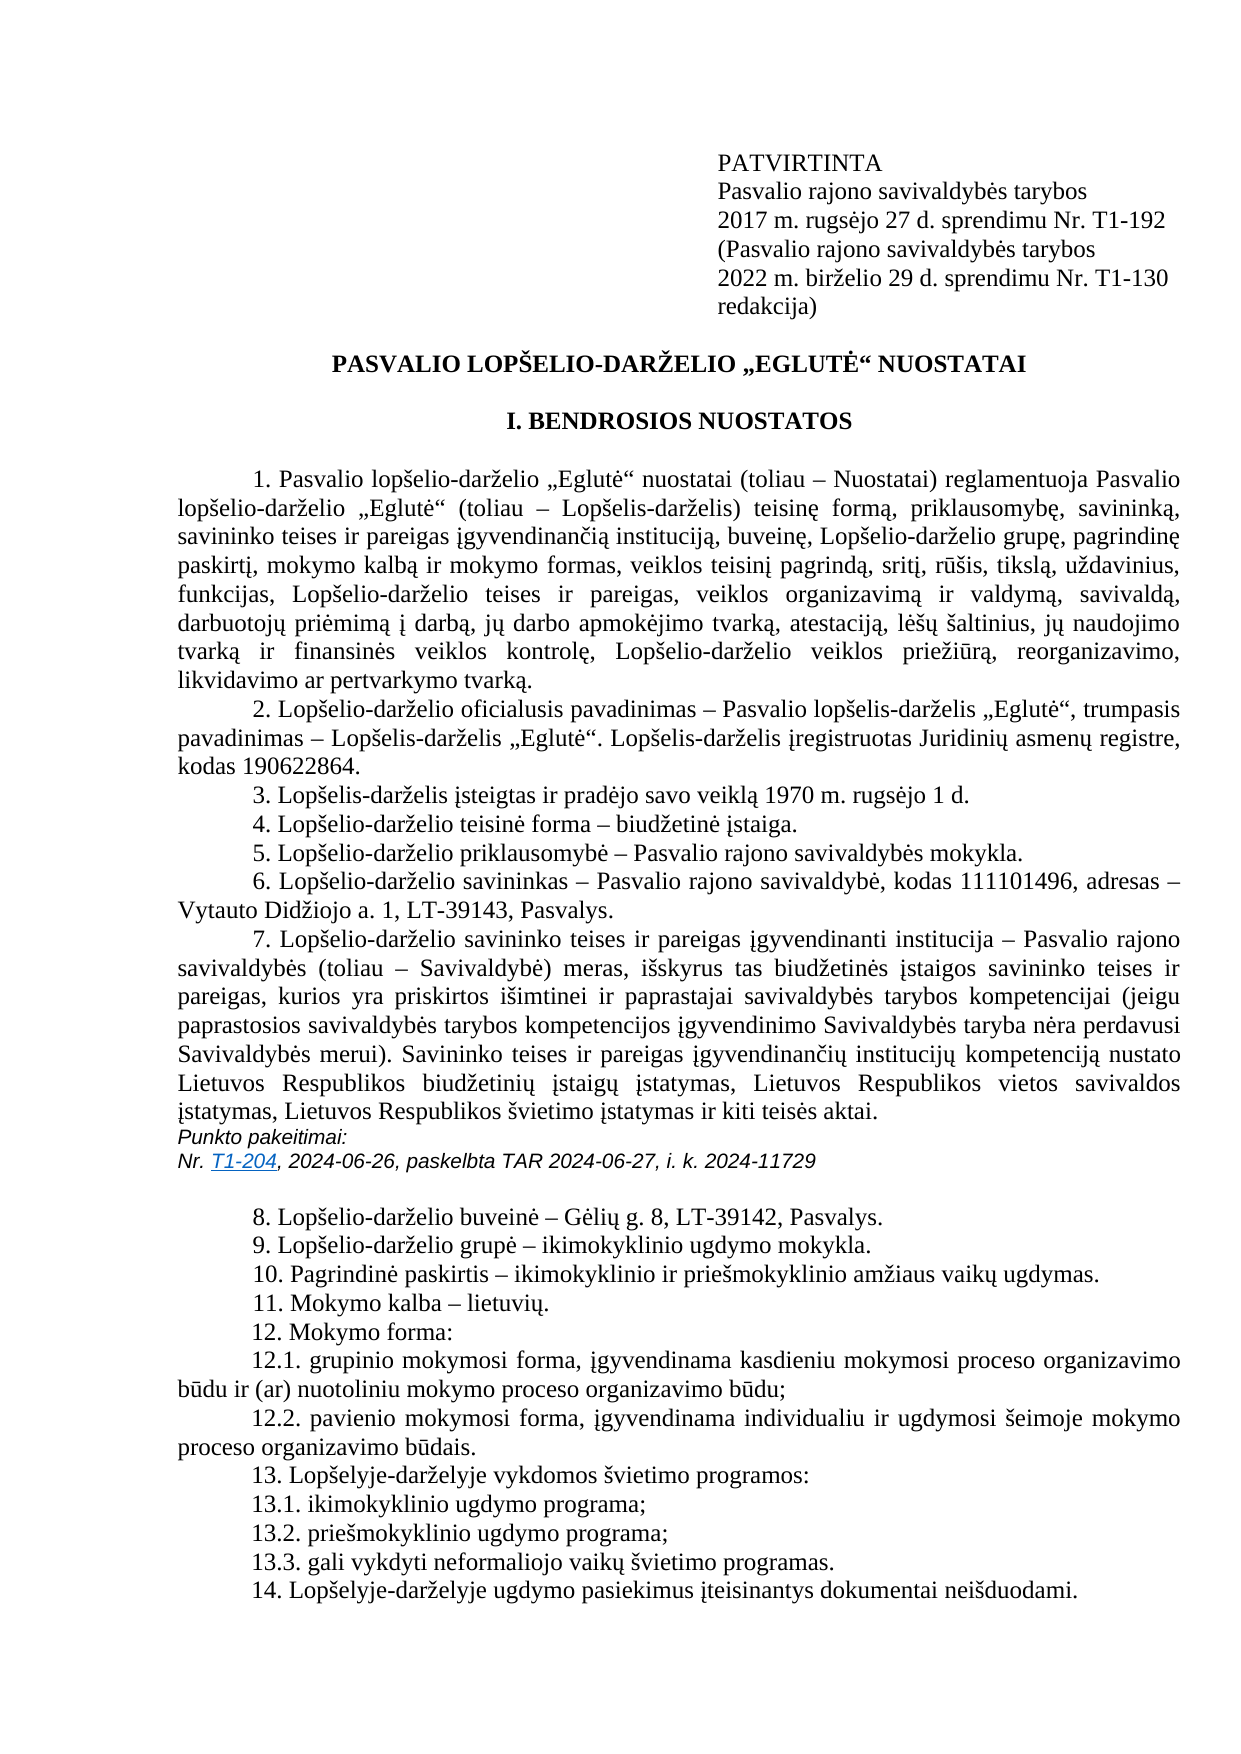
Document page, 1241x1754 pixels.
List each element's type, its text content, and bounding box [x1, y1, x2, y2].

text 11. Mokymo kalba – lietuvių. [177, 1288, 1181, 1317]
text (Pasvalio rajono savivaldybės tarybos [717, 234, 1181, 263]
text redakcija) [717, 291, 1181, 320]
text 1. Pasvalio lopšelio-darželio „Eglutė“ nuostatai (toliau – Nuostatai) reglamentuoja Pasvalio lopšelio-darželio „Eglutė“ (toliau – Lopšelis-darželis) teisinę formą, priklausomybę, savininką, savininko teises ir pareigas įgyvendinančią instituciją, buveinę, Lopšelio-darželio grupę, pagrindinę paskirtį, mokymo kalbą ir mokymo formas, veiklos teisinį pagrindą, sritį, rūšis, tikslą, uždavinius, funkcijas, Lopšelio-darželio teises ir pareigas, veiklos organizavimą ir valdymą, savivaldą, darbuotojų priėmimą į darbą, jų darbo apmokėjimo tvarką, atestaciją, lėšų šaltinius, jų naudojimo tvarką ir finansinės veiklos kontrolę, Lopšelio-darželio veiklos priežiūrą, reorganizavimo, likvidavimo ar pertvarkymo tvarką. [177, 464, 1181, 694]
text Nr. T1-204, 2024-06-26, paskelbta TAR 2024-06-27, i. k. 2024-11729 [177, 1149, 1181, 1173]
text 5. Lopšelio-darželio priklausomybė – Pasvalio rajono savivaldybės mokykla. [177, 838, 1181, 866]
text 13.1. ikimokyklinio ugdymo programa; [177, 1489, 1181, 1518]
text Punkto pakeitimai: [177, 1125, 1181, 1149]
text 2022 m. birželio 29 d. sprendimu Nr. T1-130 [717, 263, 1181, 291]
text 2017 m. rugsėjo 27 d. sprendimu Nr. T1-192 [717, 205, 1181, 234]
text 8. Lopšelio-darželio buveinė – Gėlių g. 8, LT-39142, Pasvalys. [177, 1202, 1181, 1231]
text 13.2. priešmokyklinio ugdymo programa; [177, 1518, 1181, 1547]
text 13. Lopšelyje-darželyje vykdomos švietimo programos: [177, 1461, 1181, 1489]
text 10. Pagrindinė paskirtis – ikimokyklinio ir priešmokyklinio amžiaus vaikų ugdymas. [177, 1259, 1181, 1288]
text 2. Lopšelio-darželio oficialusis pavadinimas – Pasvalio lopšelis-darželis „Eglutė“, trumpasis pavadinimas – Lopšelis-darželis „Eglutė“. Lopšelis-darželis įregistruotas Juridinių asmenų registre, kodas 190622864. [177, 694, 1181, 780]
text 12.2. pavienio mokymosi forma, įgyvendinama individualiu ir ugdymosi šeimoje mokymo proceso organizavimo būdais. [177, 1403, 1181, 1461]
text Pasvalio rajono savivaldybės tarybos [717, 176, 1181, 205]
text I. Bendrosios nuostatos [177, 406, 1181, 435]
text 13.3. gali vykdyti neformaliojo vaikų švietimo programas. [177, 1547, 1181, 1576]
text PATVIRTINTA [717, 148, 1181, 176]
text Pasvalio LOPŠELIO-DARŽELIO „Eglutė“ NUOSTATAI [177, 349, 1181, 378]
text 6. Lopšelio-darželio savininkas – Pasvalio rajono savivaldybė, kodas 111101496, adresas – Vytauto Didžiojo a. 1, LT-39143, Pasvalys. [177, 866, 1181, 924]
text 12.1. grupinio mokymosi forma, įgyvendinama kasdieniu mokymosi proceso organizavimo būdu ir (ar) nuotoliniu mokymo proceso organizavimo būdu; [177, 1346, 1181, 1403]
text 9. Lopšelio-darželio grupė – ikimokyklinio ugdymo mokykla. [177, 1231, 1181, 1259]
text 4. Lopšelio-darželio teisinė forma – biudžetinė įstaiga. [177, 809, 1181, 838]
text 12. Mokymo forma: [177, 1317, 1181, 1346]
text 7. Lopšelio-darželio savininko teises ir pareigas įgyvendinanti institucija – Pasvalio rajono savivaldybės (toliau – Savivaldybė) meras, išskyrus tas biudžetinės įstaigos savininko teises ir pareigas, kurios yra priskirtos išimtinei ir paprastajai savivaldybės tarybos kompetencijai (jeigu paprastosios savivaldybės tarybos kompetencijos įgyvendinimo Savivaldybės taryba nėra perdavusi Savivaldybės merui). Savininko teises ir pareigas įgyvendinančių institucijų kompetenciją nustato Lietuvos Respublikos biudžetinių įstaigų įstatymas, Lietuvos Respublikos vietos savivaldos įstatymas, Lietuvos Respublikos švietimo įstatymas ir kiti teisės aktai. [177, 924, 1181, 1125]
text 14. Lopšelyje-darželyje ugdymo pasiekimus įteisinantys dokumentai neišduodami. [177, 1576, 1181, 1604]
text 3. Lopšelis-darželis įsteigtas ir pradėjo savo veiklą 1970 m. rugsėjo 1 d. [177, 780, 1181, 809]
